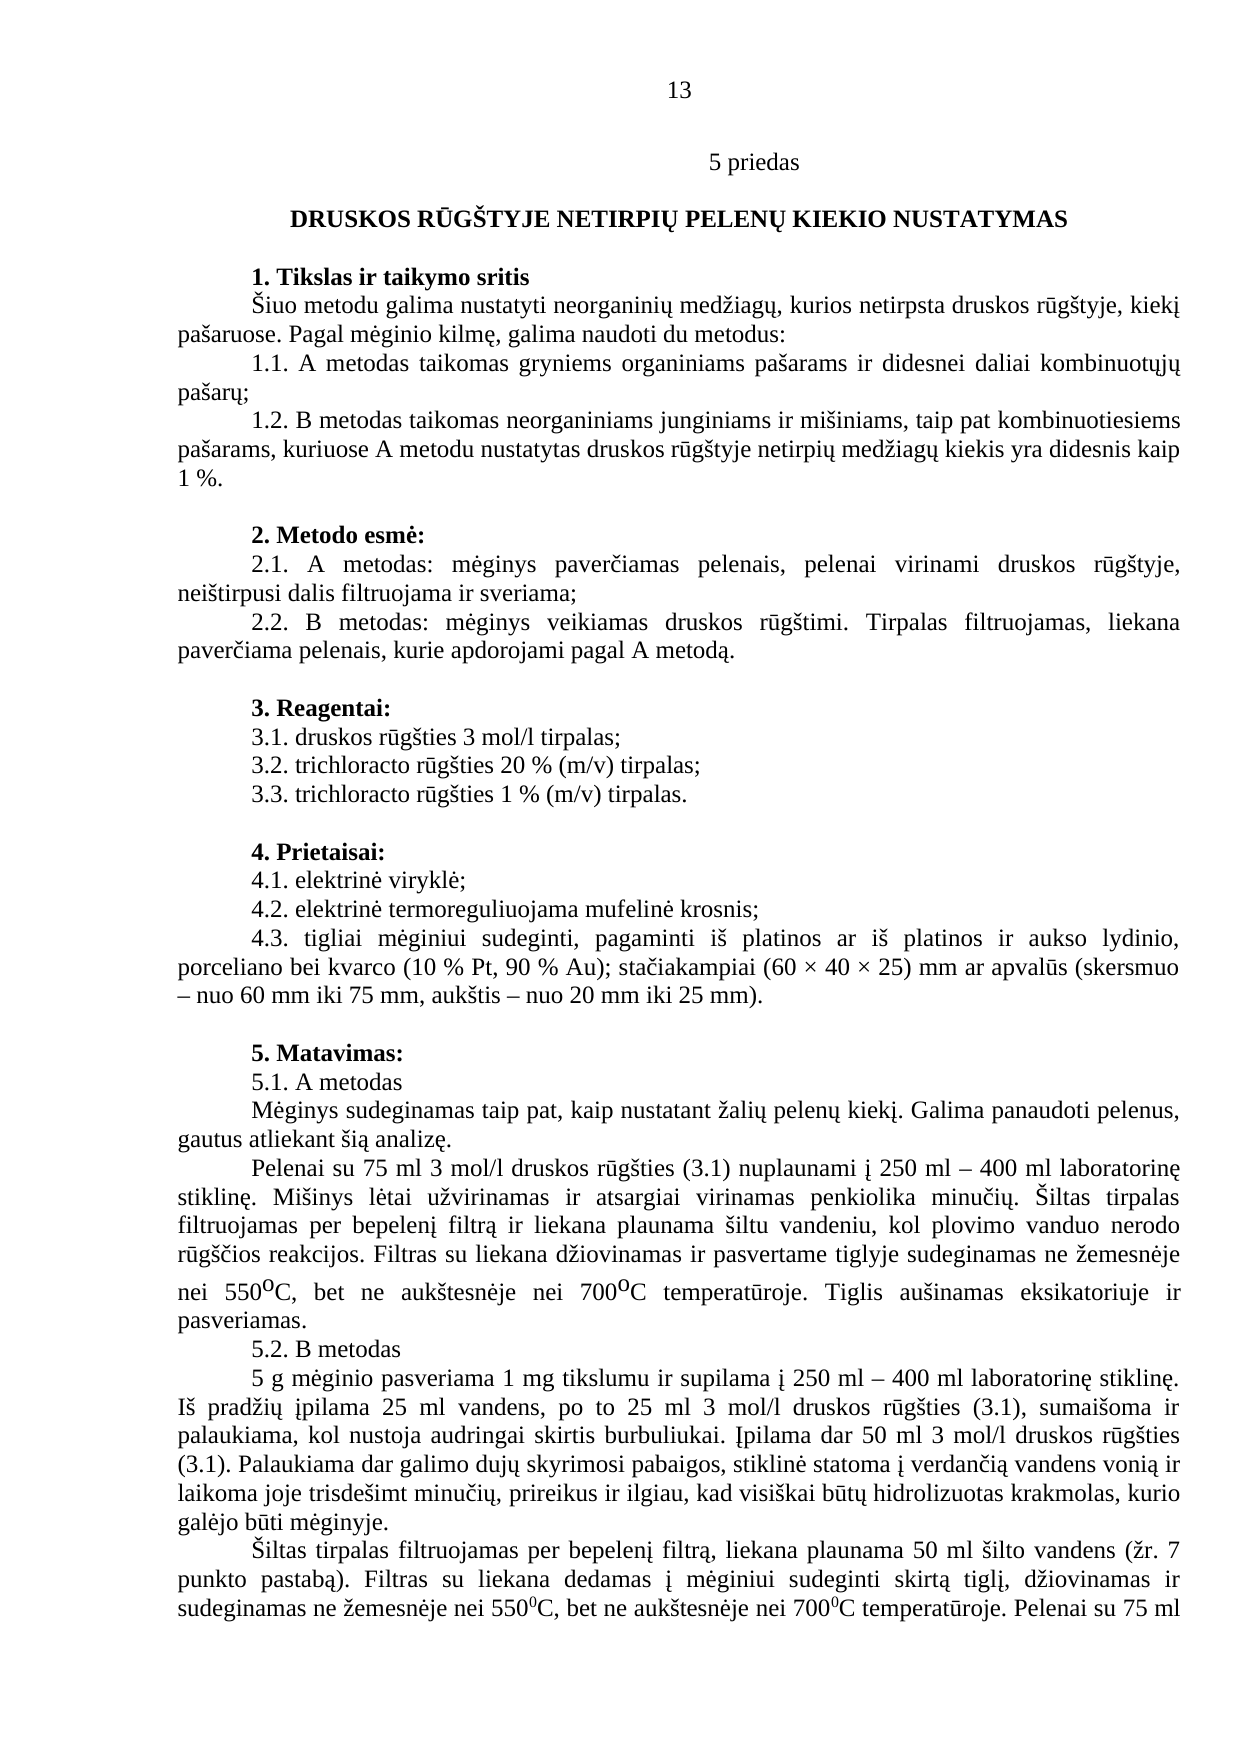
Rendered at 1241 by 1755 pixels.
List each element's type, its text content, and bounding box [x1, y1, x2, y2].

text 5.1. A metodas [177, 1067, 1181, 1096]
text 4.2. elektrinė termoreguliuojama mufelinė krosnis; [177, 894, 1181, 923]
text 3.1. druskos rūgšties 3 mol/l tirpalas; [177, 722, 1181, 751]
text Šiltas tirpalas filtruojamas per bepelenį filtrą, liekana plaunama 50 ml šilto vandens (žr. 7 punkto pastabą). Filtras su liekana dedamas į mėginiui sudeginti skirtą tiglį, džiovinamas ir sudeginamas ne žemesnėje nei 5500C, bet ne aukštesnėje nei 7000C temperatūroje. Pelenai su 75 ml [177, 1535, 1181, 1622]
text 5 priedas [177, 147, 1181, 176]
text 1. Tikslas ir taikymo sritis [177, 262, 1181, 291]
text Šiuo metodu galima nustatyti neorganinių medžiagų, kurios netirpsta druskos rūgštyje, kiekį pašaruose. Pagal mėginio kilmę, galima naudoti du metodus: [177, 291, 1181, 348]
text 1.1. A metodas taikomas gryniems organiniams pašarams ir didesnei daliai kombinuotųjų pašarų; [177, 348, 1181, 406]
text Pelenai su 75 ml 3 mol/l druskos rūgšties (3.1) nuplaunami į 250 ml – 400 ml laboratorinę stiklinę. Mišinys lėtai užvirinamas ir atsargiai virinamas penkiolika minučių. Šiltas tirpalas filtruojamas per bepelenį filtrą ir liekana plaunama šiltu vandeniu, kol plovimo vanduo nerodo rūgščios reakcijos. Filtras su liekana džiovinamas ir pasvertame tiglyje sudeginamas ne žemesnėje nei 550oC, bet ne aukštesnėje nei 700oC temperatūroje. Tiglis aušinamas eksikatoriuje ir pasveriamas. [177, 1153, 1181, 1334]
text 3.3. trichloracto rūgšties 1 % (m/v) tirpalas. [177, 779, 1181, 808]
text 1.2. B metodas taikomas neorganiniams junginiams ir mišiniams, taip pat kombinuotiesiems pašarams, kuriuose A metodu nustatytas druskos rūgštyje netirpių medžiagų kiekis yra didesnis kaip 1 %. [177, 406, 1181, 492]
text 4. Prietaisai: [177, 837, 1181, 866]
text 2. Metodo esmė: [177, 521, 1181, 549]
text 3.2. trichloracto rūgšties 20 % (m/v) tirpalas; [177, 751, 1181, 779]
text DRUSKOS RŪGŠTYJE NETIRPIŲ PELENŲ KIEKIO NUSTATYMAS [177, 204, 1181, 233]
text 2.1. A metodas: mėginys paverčiamas pelenais, pelenai virinami druskos rūgštyje, neištirpusi dalis filtruojama ir sveriama; [177, 549, 1181, 607]
text 4.3. tigliai mėginiui sudeginti, pagaminti iš platinos ar iš platinos ir aukso lydinio, porceliano bei kvarco (10 % Pt, 90 % Au); stačiakampiai (60 × 40 × 25) mm ar apvalūs (skersmuo – nuo 60 mm iki 75 mm, aukštis – nuo 20 mm iki 25 mm). [177, 923, 1181, 1009]
text Mėginys sudeginamas taip pat, kaip nustatant žalių pelenų kiekį. Galima panaudoti pelenus, gautus atliekant šią analizę. [177, 1096, 1181, 1153]
text 5.2. B metodas [177, 1334, 1181, 1363]
text 3. Reagentai: [177, 693, 1181, 722]
text 5. Matavimas: [177, 1038, 1181, 1067]
text 2.2. B metodas: mėginys veikiamas druskos rūgštimi. Tirpalas filtruojamas, liekana paverčiama pelenais, kurie apdorojami pagal A metodą. [177, 607, 1181, 664]
text 4.1. elektrinė viryklė; [177, 866, 1181, 894]
text 5 g mėginio pasveriama 1 mg tikslumu ir supilama į 250 ml – 400 ml laboratorinę stiklinę. Iš pradžių įpilama 25 ml vandens, po to 25 ml 3 mol/l druskos rūgšties (3.1), sumaišoma ir palaukiama, kol nustoja audringai skirtis burbuliukai. Įpilama dar 50 ml 3 mol/l druskos rūgšties (3.1). Palaukiama dar galimo dujų skyrimosi pabaigos, stiklinė statoma į verdančią vandens vonią ir laikoma joje trisdešimt minučių, prireikus ir ilgiau, kad visiškai būtų hidrolizuotas krakmolas, kurio galėjo būti mėginyje. [177, 1363, 1181, 1535]
